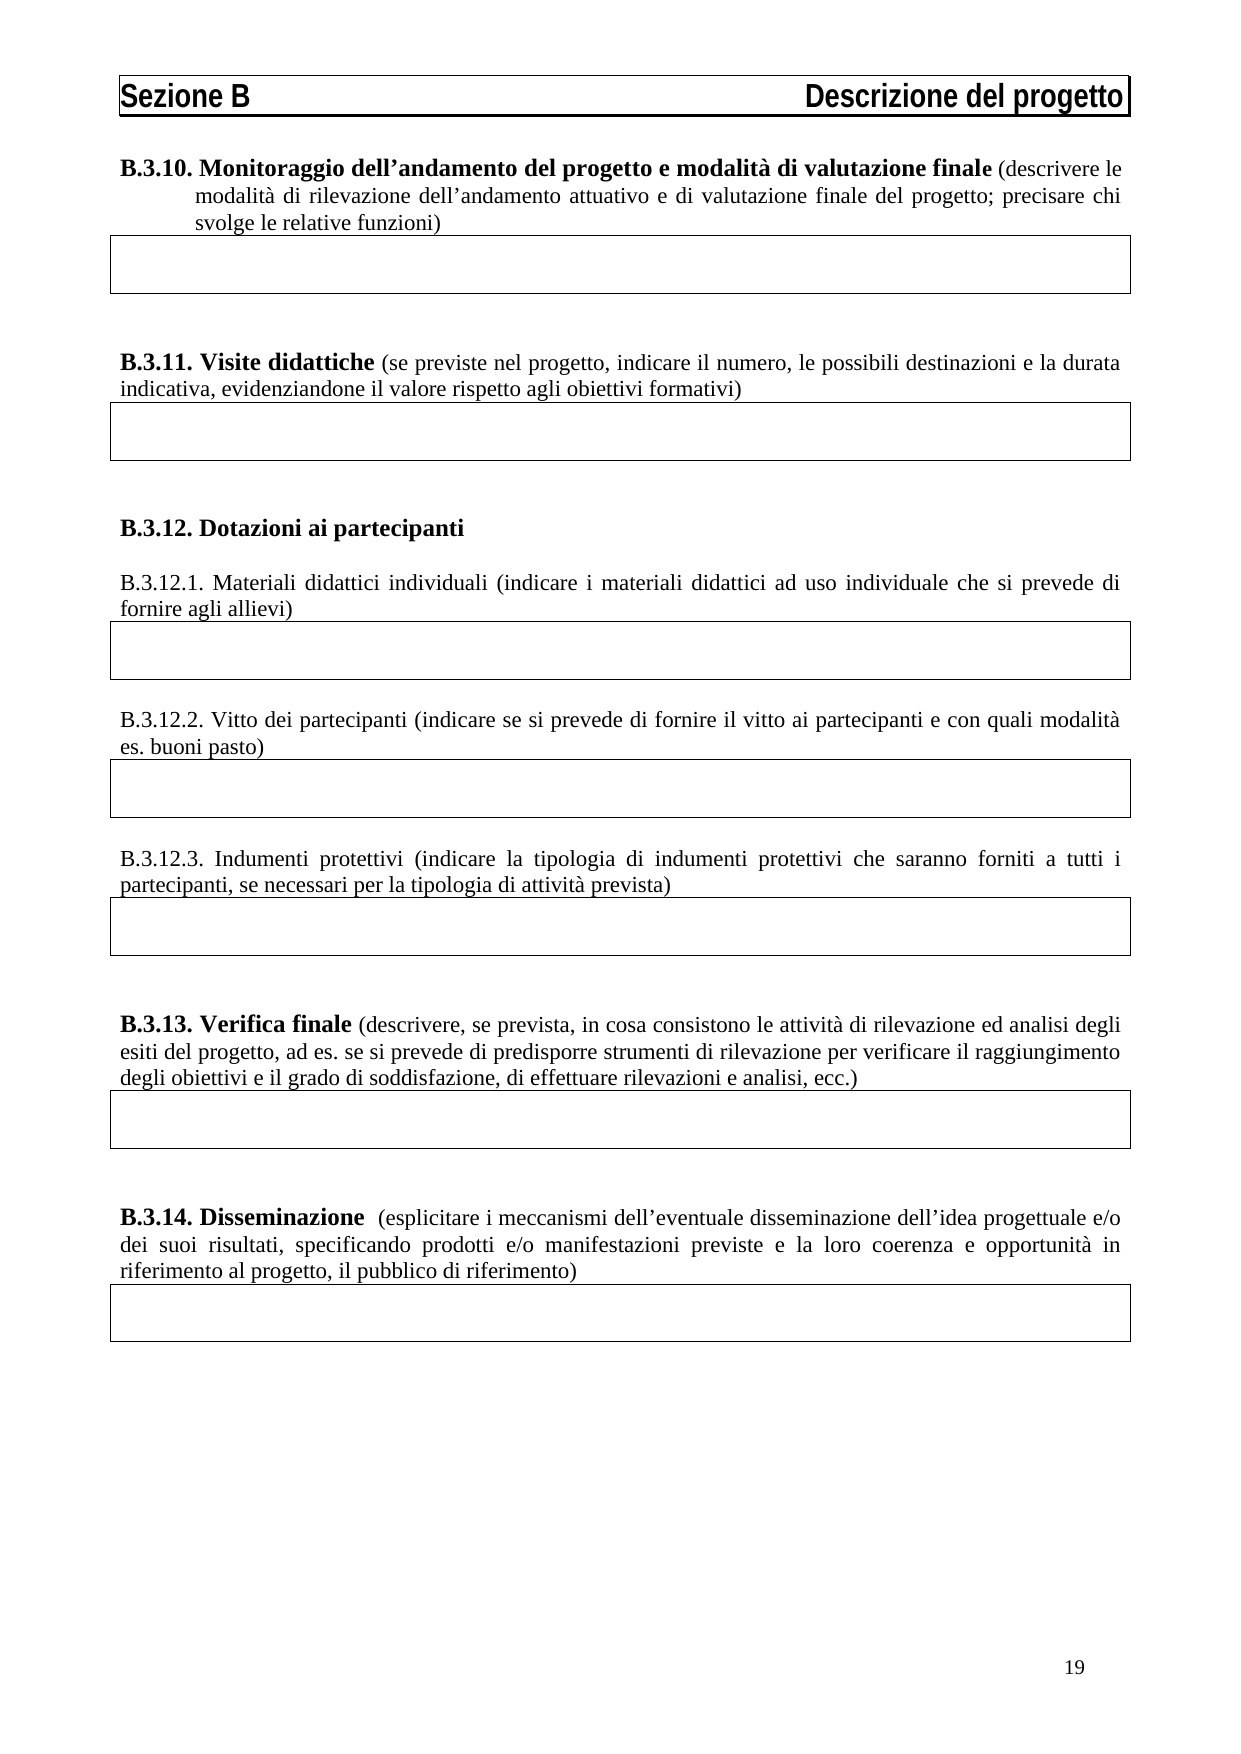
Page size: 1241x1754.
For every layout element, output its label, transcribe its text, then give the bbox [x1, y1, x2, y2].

text B.3.12.1. Materiali didattici individuali (indicare i materiali didattici ad uso individuale che si prevede di fornire agli allievi) [120, 568, 1122, 621]
text B.3.11. Visite didattiche (se previste nel progetto, indicare il numero, le possibili destinazioni e la durata indicativa, evidenziandone il valore rispetto agli obiettivi formativi) [120, 347, 1122, 402]
text B.3.12.3. Indumenti protettivi (indicare la tipologia di indumenti protettivi che saranno forniti a tutti i partecipanti, se necessari per la tipologia di attività prevista) [120, 844, 1122, 897]
subtitle B.3.10. Monitoraggio dell’andamento del progetto e modalità di valutazione finale (descrivere le modalità di rilevazione dell’andamento attuativo e di valutazione finale del progetto; precisare chi svolge le relative funzioni) [120, 153, 1122, 235]
text B.3.13. Verifica finale (descrivere, se prevista, in cosa consistono le attività di rilevazione ed analisi degli esiti del progetto, ad es. se si prevede di predisporre strumenti di rilevazione per verificare il raggiungimento degli obiettivi e il grado di soddisfazione, di effettuare rilevazioni e analisi, ecc.) [120, 1009, 1122, 1090]
text B.3.12.2. Vitto dei partecipanti (indicare se si prevede di fornire il vitto ai partecipanti e con quali modalità es. buoni pasto) [120, 707, 1122, 759]
text B.3.12. Dotazioni ai partecipanti [120, 513, 1122, 542]
text B.3.14. Disseminazione (esplicitare i meccanismi dell’eventuale disseminazione dell’idea progettuale e/o dei suoi risultati, specificando prodotti e/o manifestazioni previste e la loro coerenza e opportunità in riferimento al progetto, il pubblico di riferimento) [120, 1202, 1122, 1283]
